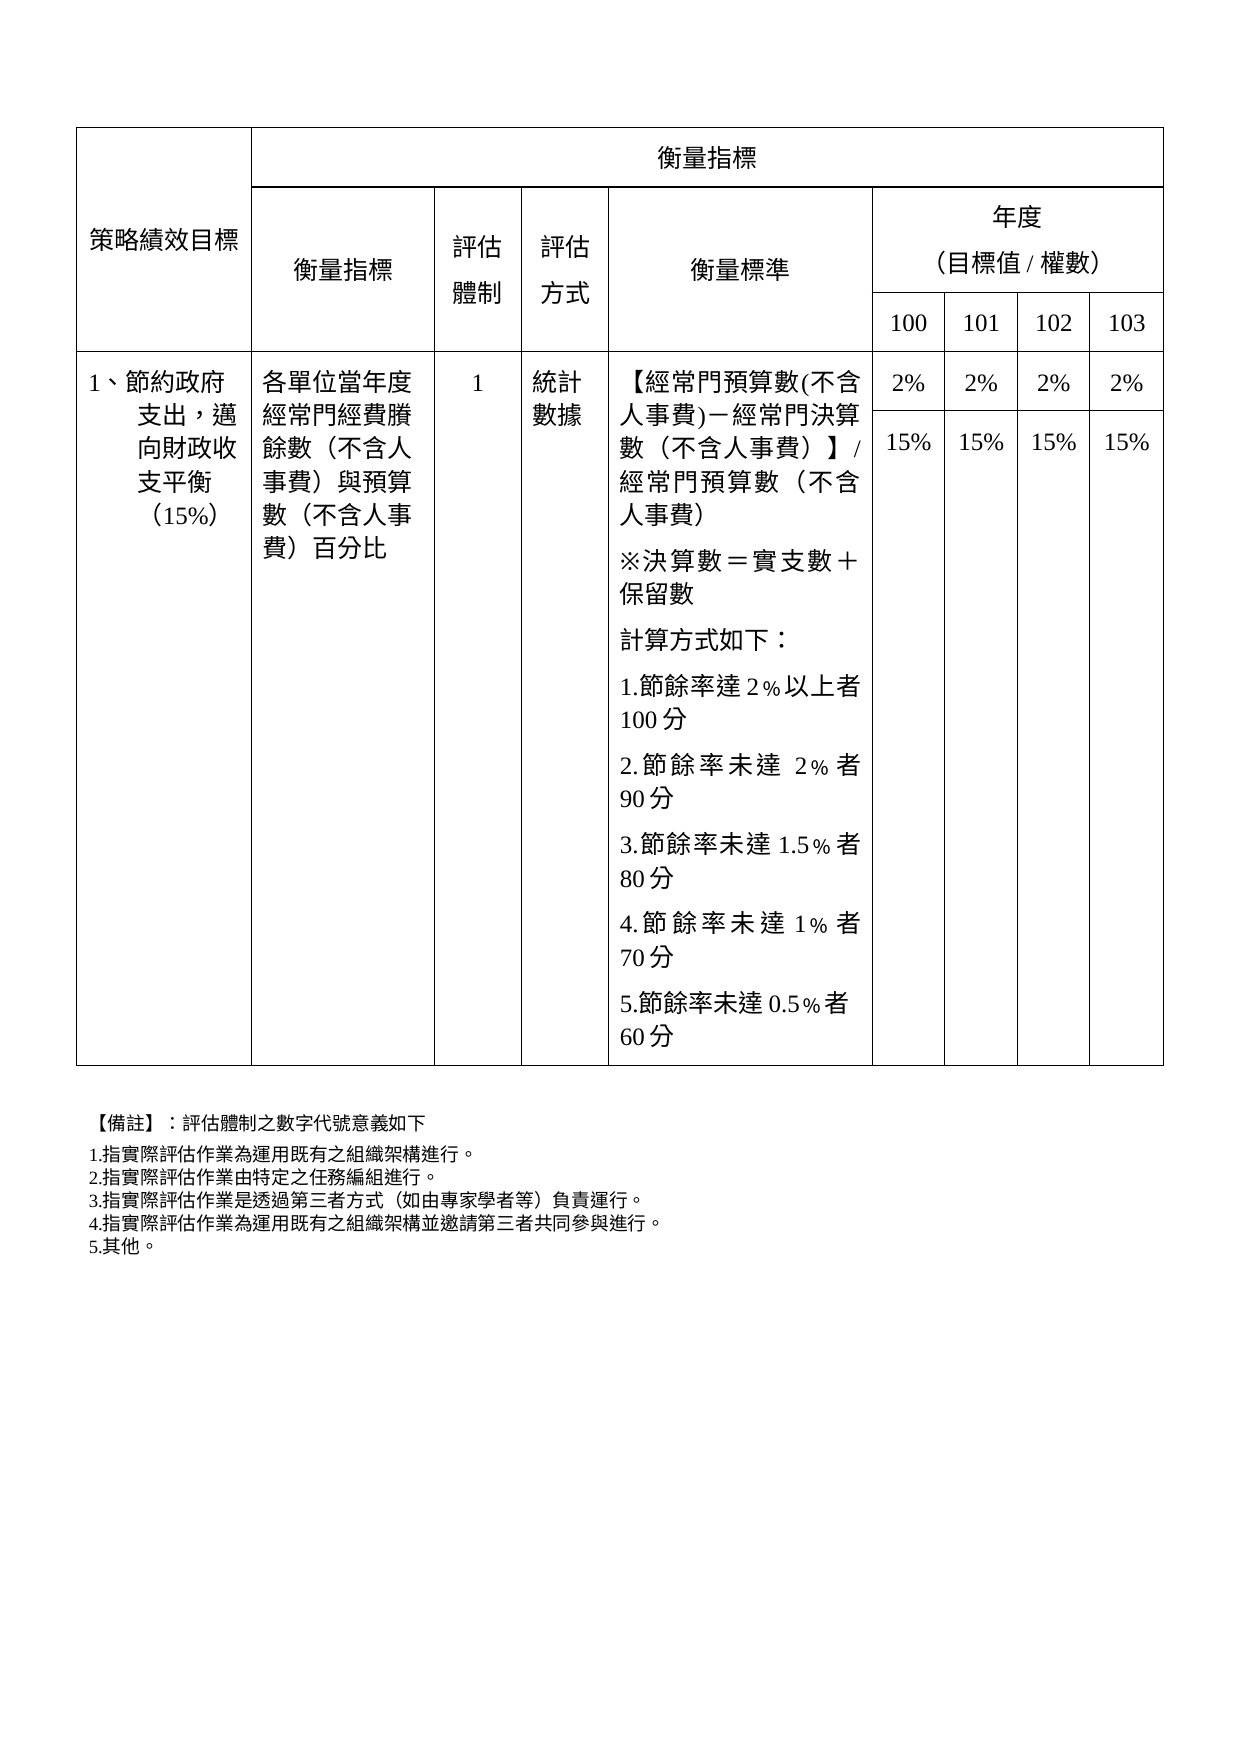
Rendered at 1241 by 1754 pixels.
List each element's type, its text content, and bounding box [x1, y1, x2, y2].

table_cell 100 [873, 293, 944, 351]
table_cell 統計數據 [522, 352, 608, 1064]
table_cell 評估 方式 [522, 188, 608, 351]
table_cell 衡量指標 [252, 188, 434, 351]
table_cell 2% [1090, 352, 1163, 410]
table_cell 15% [873, 411, 944, 1064]
table_cell 2% [1018, 352, 1089, 410]
table_cell 15% [945, 411, 1017, 1064]
list 指實際評估作業為運用既有之組織架構進行。 [88, 1147, 1152, 1166]
table_header 衡量指標 [252, 128, 1163, 186]
table_cell 2% [873, 352, 944, 410]
table_cell 101 [945, 293, 1017, 351]
table_header 策略績效目標 [77, 128, 251, 351]
table_cell 2% [945, 352, 1017, 410]
table_cell 年度 （目標值 / 權數） [873, 188, 1163, 292]
list 其他。 [88, 1238, 1152, 1257]
table_cell 103 [1090, 293, 1163, 351]
text 【備註】：評估體制之數字代號意義如下 [88, 1116, 1152, 1134]
list 指實際評估作業是透過第三者方式（如由專家學者等）負責運行。 [88, 1193, 1152, 1211]
table_cell 各單位當年度經常門經費賸餘數（不含人事費）與預算數（不含人事費）百分比 [252, 352, 434, 1064]
table_cell 15% [1018, 411, 1089, 1064]
table_cell 1 [435, 352, 521, 1064]
table_cell 衡量標準 [609, 188, 872, 351]
list 指實際評估作業為運用既有之組織架構並邀請第三者共同參與進行。 [88, 1216, 1152, 1234]
table_cell 節約政府支出，邁向財政收支平衡（15%） [77, 352, 251, 1064]
table_cell 15% [1090, 411, 1163, 1064]
table_cell 評估 體制 [435, 188, 521, 351]
table_cell 【經常門預算數(不含人事費)－經常門決算數（不含人事費）】/經常門預算數（不含人事費） ※決算數＝實支數＋保留數 計算方式如下： 1.節餘率達2﹪以上者100分 2.節餘率未達 2﹪者 90分 3.節餘率未達1.5﹪者 80分 4.節餘率未達1﹪者 70分 5.節餘率未達0.5﹪者60分 [609, 352, 872, 1064]
list 指實際評估作業由特定之任務編組進行。 [88, 1170, 1152, 1188]
table_cell 102 [1018, 293, 1089, 351]
